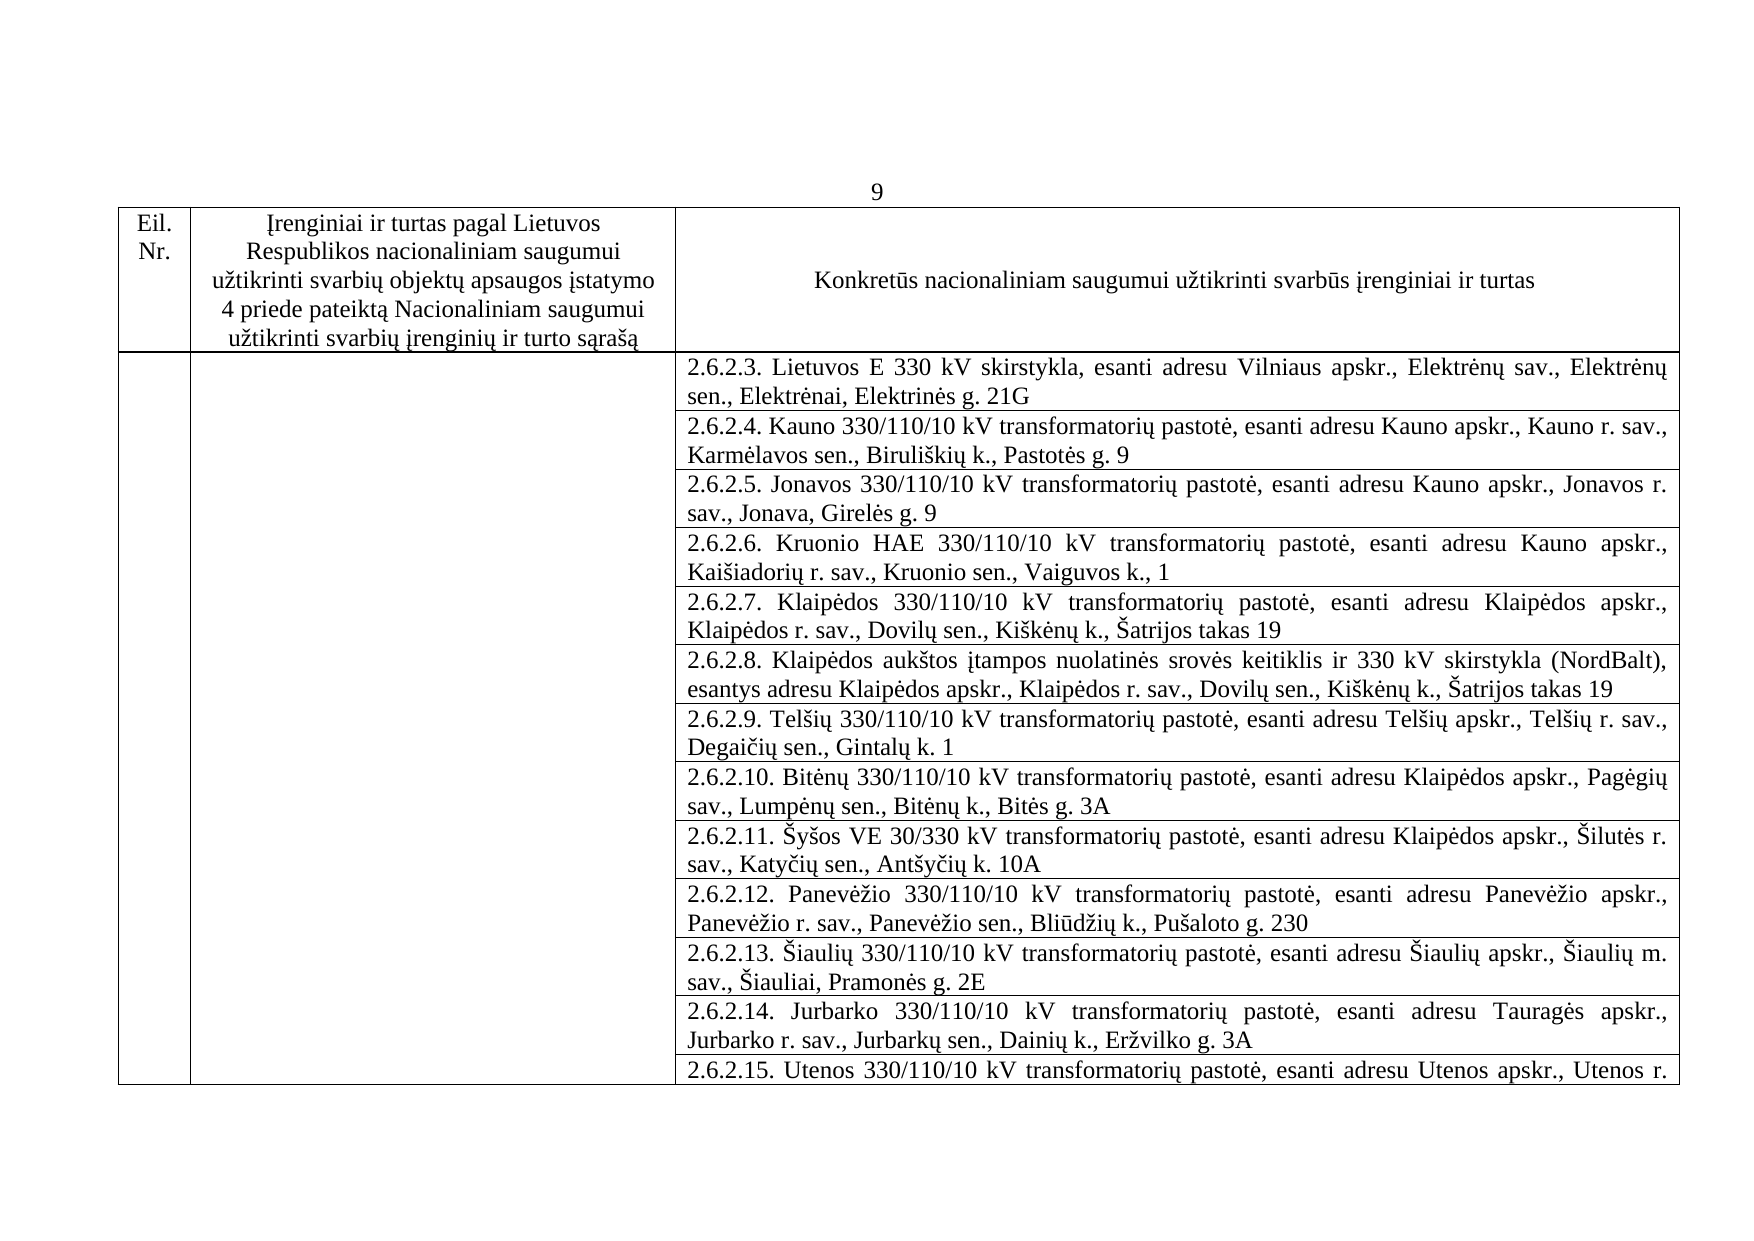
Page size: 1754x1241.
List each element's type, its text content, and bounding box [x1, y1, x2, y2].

table_cell 2.6.2.12. Panevėžio 330/110/10 kV transformatorių pastotė, esanti adresu Panevėžio apskr., Panevėžio r. sav., Panevėžio sen., Bliūdžių k., Pušaloto g. 230 [676, 879, 1679, 937]
table_cell 2.6.2.6. Kruonio HAE 330/110/10 kV transformatorių pastotė, esanti adresu Kauno apskr., Kaišiadorių r. sav., Kruonio sen., Vaiguvos k., 1 [676, 528, 1679, 586]
table_cell 2.6.2.9. Telšių 330/110/10 kV transformatorių pastotė, esanti adresu Telšių apskr., Telšių r. sav., Degaičių sen., Gintalų k. 1 [676, 704, 1679, 761]
table_cell 2.6.2.13. Šiaulių 330/110/10 kV transformatorių pastotė, esanti adresu Šiaulių apskr., Šiaulių m. sav., Šiauliai, Pramonės g. 2E [676, 938, 1679, 995]
table_cell 2.6.2.10. Bitėnų 330/110/10 kV transformatorių pastotė, esanti adresu Klaipėdos apskr., Pagėgių sav., Lumpėnų sen., Bitėnų k., Bitės g. 3A [676, 762, 1679, 820]
table_cell 2.6.2.3. Lietuvos E 330 kV skirstykla, esanti adresu Vilniaus apskr., Elektrėnų sav., Elektrėnų sen., Elektrėnai, Elektrinės g. 21G [676, 353, 1679, 410]
table_cell 2.6.2.11. Šyšos VE 30/330 kV transformatorių pastotė, esanti adresu Klaipėdos apskr., Šilutės r. sav., Katyčių sen., Antšyčių k. 10A [676, 821, 1679, 878]
table_header Įrenginiai ir turtas pagal Lietuvos Respublikos nacionaliniam saugumui užtikrinti svarbių objektų apsaugos įstatymo 4 priede pateiktą Nacionaliniam saugumui užtikrinti svarbių įrenginių ir turto sąrašą [191, 208, 675, 351]
table_cell 2.6.2.15. Utenos 330/110/10 kV transformatorių pastotė, esanti adresu Utenos apskr., Utenos r. [676, 1055, 1679, 1084]
table_header Konkretūs nacionaliniam saugumui užtikrinti svarbūs įrenginiai ir turtas [676, 208, 1679, 351]
table_header Eil. Nr. [119, 208, 190, 351]
table_cell 2.6.2.5. Jonavos 330/110/10 kV transformatorių pastotė, esanti adresu Kauno apskr., Jonavos r. sav., Jonava, Girelės g. 9 [676, 470, 1679, 527]
table_cell [191, 353, 675, 1084]
table_cell 2.6.2.4. Kauno 330/110/10 kV transformatorių pastotė, esanti adresu Kauno apskr., Kauno r. sav., Karmėlavos sen., Biruliškių k., Pastotės g. 9 [676, 411, 1679, 468]
table_cell 2.6.2.7. Klaipėdos 330/110/10 kV transformatorių pastotė, esanti adresu Klaipėdos apskr., Klaipėdos r. sav., Dovilų sen., Kiškėnų k., Šatrijos takas 19 [676, 587, 1679, 644]
table_cell [119, 353, 190, 1084]
table_cell 2.6.2.14. Jurbarko 330/110/10 kV transformatorių pastotė, esanti adresu Tauragės apskr., Jurbarko r. sav., Jurbarkų sen., Dainių k., Eržvilko g. 3A [676, 996, 1679, 1054]
table_cell 2.6.2.8. Klaipėdos aukštos įtampos nuolatinės srovės keitiklis ir 330 kV skirstykla (NordBalt), esantys adresu Klaipėdos apskr., Klaipėdos r. sav., Dovilų sen., Kiškėnų k., Šatrijos takas 19 [676, 645, 1679, 703]
